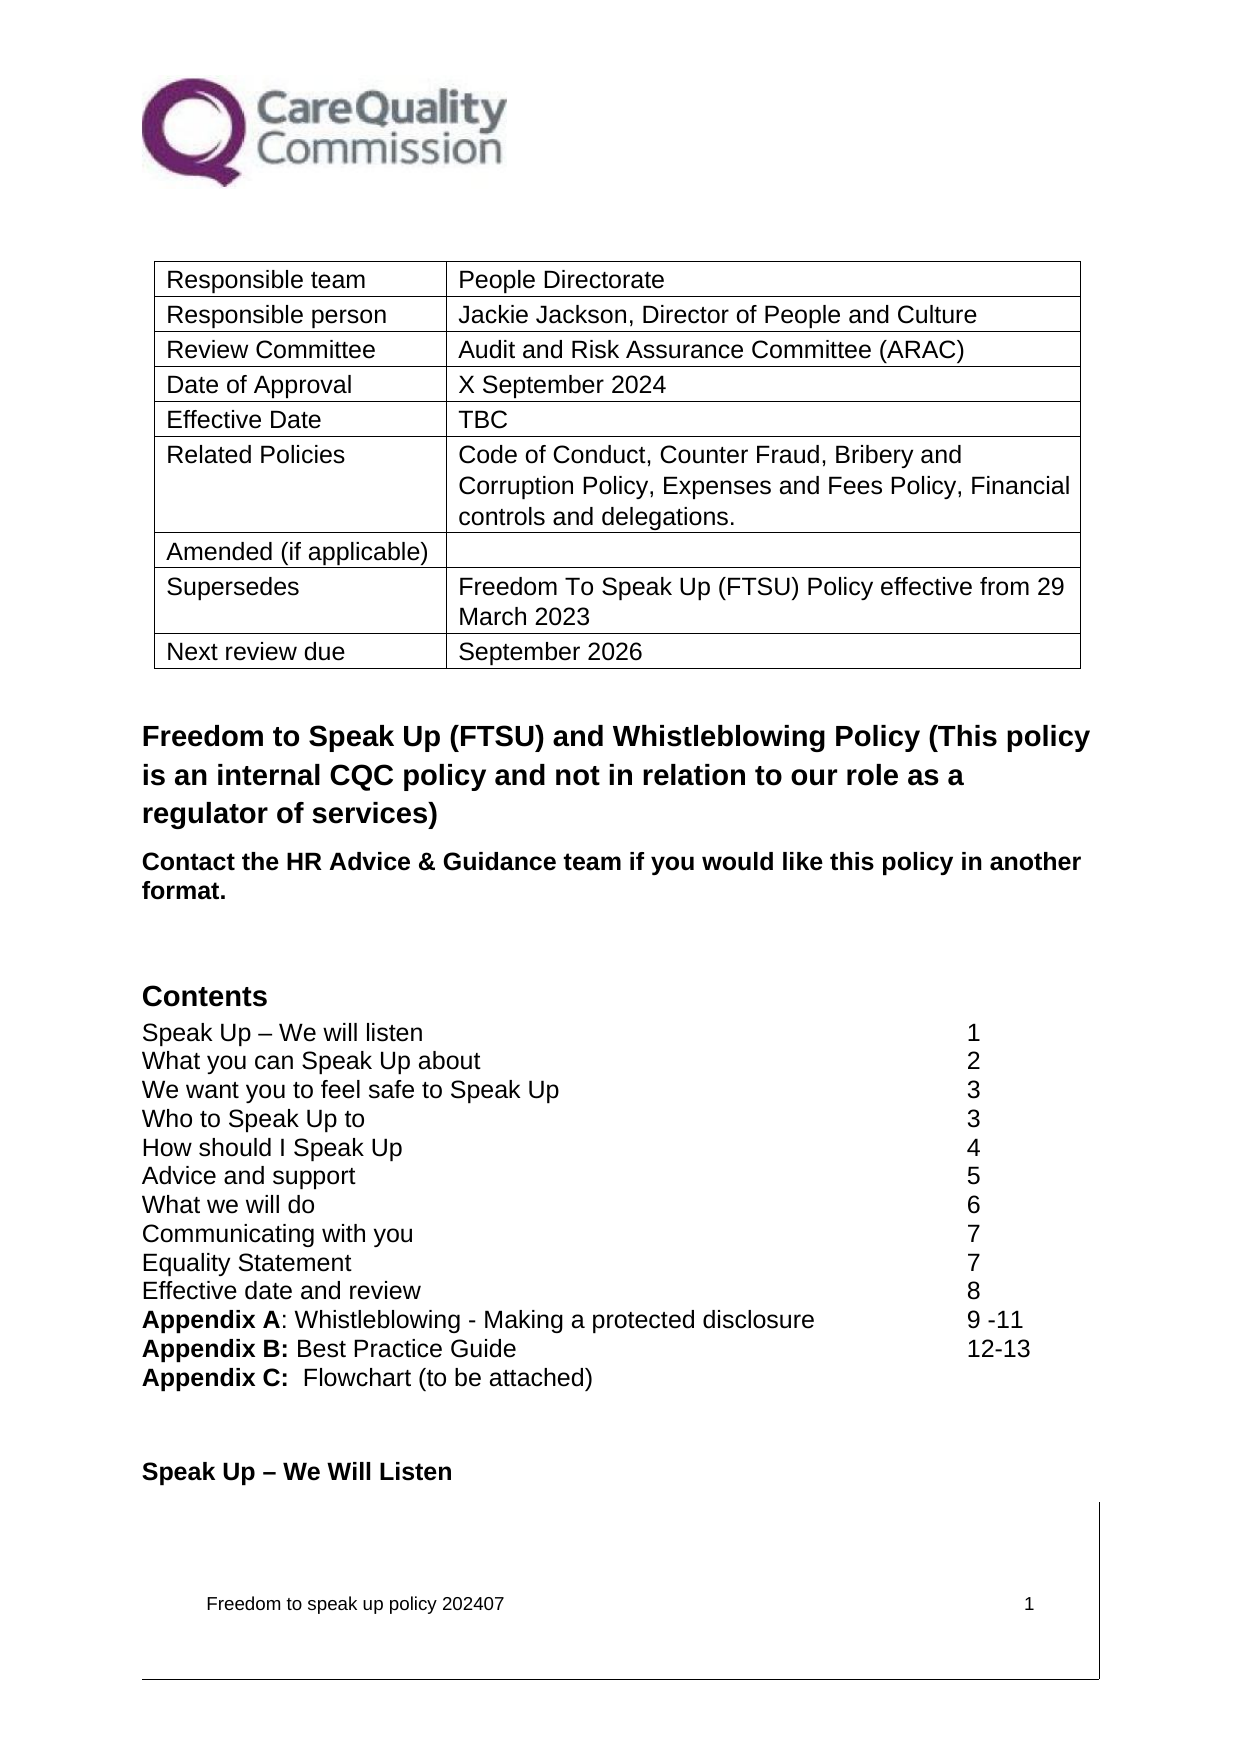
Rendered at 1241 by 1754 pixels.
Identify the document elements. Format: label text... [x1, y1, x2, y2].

table_header Responsible team [155, 262, 446, 296]
text Appendix B: Best Practice Guide 12-13 [142, 1334, 1099, 1362]
text Who to Speak Up to 3 [142, 1104, 1099, 1132]
text How should I Speak Up 4 [142, 1132, 1099, 1161]
text Effective date and review 8 [142, 1276, 1099, 1305]
table_cell Amended (if applicable) [155, 533, 446, 567]
text Contact the HR Advice & Guidance team if you would like this policy in another format. [142, 847, 1099, 905]
text Appendix A: Whistleblowing - Making a protected disclosure 9 -11 [142, 1305, 1099, 1334]
text Speak Up – We Will Listen [142, 1457, 1099, 1486]
table_cell Responsible person [155, 297, 446, 331]
table_cell Audit and Risk Assurance Committee (ARAC) [447, 332, 1080, 366]
text Advice and support 5 [142, 1161, 1099, 1190]
text Speak Up – We will listen 1 [142, 1017, 1099, 1046]
table_cell Freedom To Speak Up (FTSU) Policy effective from 29 March 2023 [447, 568, 1080, 633]
table_cell September 2026 [447, 634, 1080, 668]
table_cell Jackie Jackson, Director of People and Culture [447, 297, 1080, 331]
table_cell Review Committee [155, 332, 446, 366]
table_cell Effective Date [155, 402, 446, 436]
table_cell Code of Conduct, Counter Fraud, Bribery and Corruption Policy, Expenses and Fees Policy, Financial controls and delegations. [447, 437, 1080, 532]
text Communicating with you 7 [142, 1219, 1099, 1247]
table_header People Directorate [447, 262, 1080, 296]
text We want you to feel safe to Speak Up 3 [142, 1075, 1099, 1104]
table_cell [447, 533, 1080, 567]
text What we will do 6 [142, 1190, 1099, 1219]
text Contents [142, 979, 1099, 1012]
table_cell X September 2024 [447, 367, 1080, 401]
table_cell Supersedes [155, 568, 446, 633]
table_cell Next review due [155, 634, 446, 668]
text What you can Speak Up about 2 [142, 1046, 1099, 1075]
table_cell TBC [447, 402, 1080, 436]
subtitle Freedom to Speak Up (FTSU) and Whistleblowing Policy (This policy is an internal CQC policy and not in relation to our role as a regulator of services) [142, 719, 1099, 830]
table_cell Related Policies [155, 437, 446, 532]
text Appendix C: Flowchart (to be attached) [142, 1362, 1099, 1391]
text Equality Statement 7 [142, 1247, 1099, 1276]
table_cell Date of Approval [155, 367, 446, 401]
